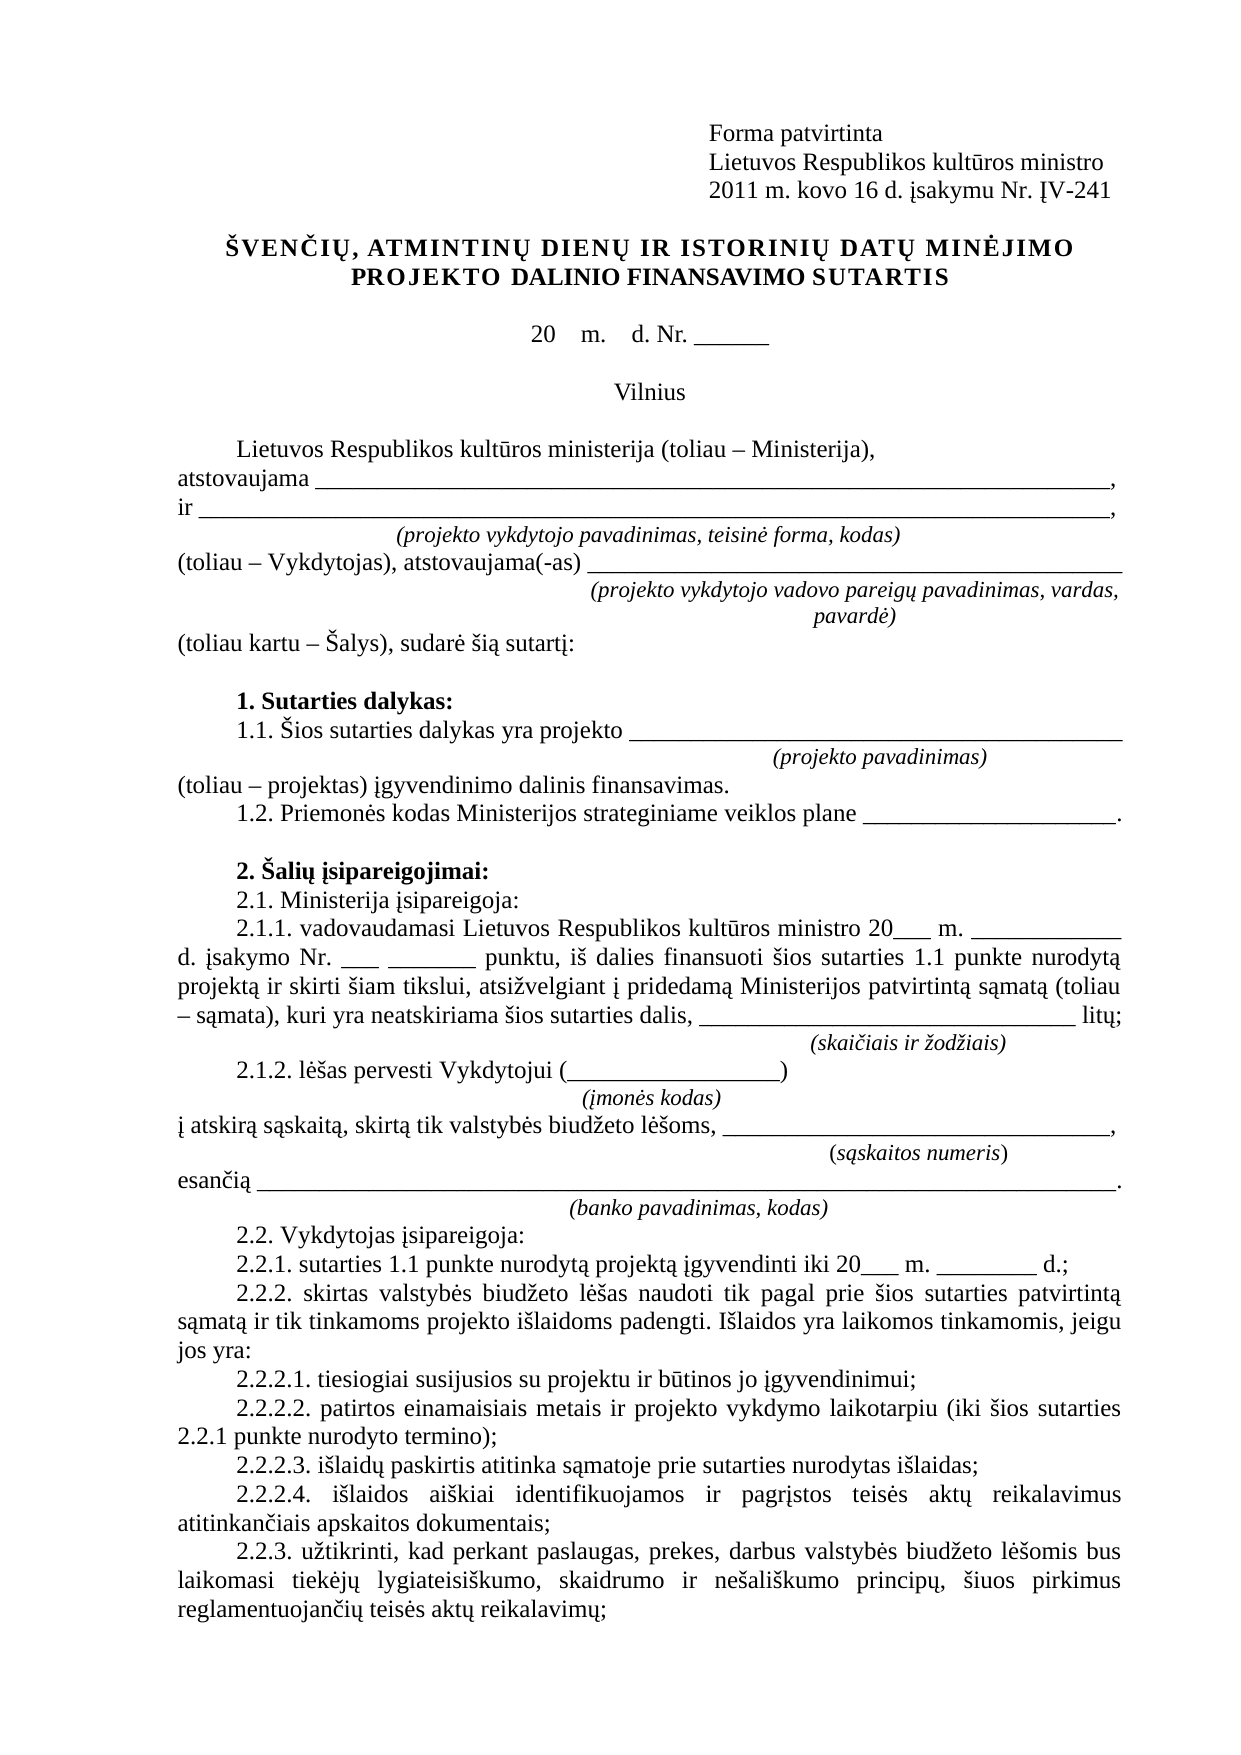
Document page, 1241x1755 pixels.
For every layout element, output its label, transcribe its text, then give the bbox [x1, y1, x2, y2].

text (projekto vykdytojo vadovo pareigų pavadinimas, vardas, pavardė) [590, 576, 1122, 628]
text Lietuvos Respublikos kultūros ministro [177, 147, 1122, 176]
text 2.2.2.4. išlaidos aiškiai identifikuojamos ir pagrįstos teisės aktų reikalavimus atitinkančiais apskaitos dokumentais; [177, 1479, 1122, 1536]
text 2.1.1. vadovaudamasi Lietuvos Respublikos kultūros ministro 20___ m. ____________ d. įsakymo Nr. ___ _______ punktu, iš dalies finansuoti šios sutarties 1.1 punkte nurodytą projektą ir skirti šiam tikslui, atsižvelgiant į pridedamą Ministerijos patvirtintą sąmatą (toliau – sąmata), kuri yra neatskiriama šios sutarties dalis, litų; [177, 913, 1122, 1028]
text 2.1. Ministerija įsipareigoja: [177, 885, 1122, 913]
text (toliau – Vykdytojas), atstovaujama(-as) [177, 547, 1122, 576]
text (įmonės kodas) [177, 1084, 1122, 1110]
text 1.1. Šios sutarties dalykas yra projekto [177, 715, 1122, 743]
text į atskirą sąskaitą, skirtą tik valstybės biudžeto lėšoms, , [177, 1110, 1122, 1139]
text 2011 m. kovo 16 d. įsakymu Nr. ĮV-241 [177, 176, 1122, 204]
text 2.2.3. užtikrinti, kad perkant paslaugas, prekes, darbus valstybės biudžeto lėšomis bus laikomasi tiekėjų lygiateisiškumo, skaidrumo ir nešališkumo principų, šiuos pirkimus reglamentuojančių teisės aktų reikalavimų; [177, 1536, 1122, 1623]
text esančią . [177, 1165, 1122, 1194]
text 2.1.2. lėšas pervesti Vykdytojui (_________________) [177, 1055, 1122, 1084]
text 2.2.1. sutarties 1.1 punkte nurodytą projektą įgyvendinti iki 20___ m. ________ d.; [177, 1249, 1122, 1278]
text 2.2.2.1. tiesiogiai susijusios su projektu ir būtinos jo įgyvendinimui; [177, 1364, 1122, 1393]
text (sąskaitos numeris) [715, 1139, 1122, 1165]
text Lietuvos Respublikos kultūros ministerija (toliau – Ministerija), [177, 434, 1122, 463]
text 1. Sutarties dalykas: [177, 686, 1122, 715]
text 2.2.2. skirtas valstybės biudžeto lėšas naudoti tik pagal prie šios sutarties patvirtintą sąmatą ir tik tinkamoms projekto išlaidoms padengti. Išlaidos yra laikomos tinkamomis, jeigu jos yra: [177, 1278, 1122, 1364]
text 1.2. Priemonės kodas Ministerijos strateginiame veiklos plane . [177, 798, 1122, 827]
text 2. Šalių įsipareigojimai: [177, 856, 1122, 885]
text Vilnius [177, 377, 1122, 406]
text (toliau – projektas) įgyvendinimo dalinis finansavimas. [177, 770, 1122, 798]
text (skaičiais ir žodžiais) [702, 1028, 1122, 1055]
text 20 m. d. Nr. ______ [177, 319, 1122, 348]
text atstovaujama , [177, 463, 1122, 492]
text Forma patvirtinta [709, 118, 1122, 147]
text (toliau kartu – Šalys), sudarė šią sutartį: [177, 628, 1122, 657]
text ŠVENČIŲ, ATMINTINŲ DIENŲ IR ISTORINIŲ DATŲ MINĖJIMO PROJEKTO DALINIO FINANSAVIMO SUTARTIS [177, 233, 1122, 291]
text 2.2. Vykdytojas įsipareigoja: [177, 1220, 1122, 1249]
text 2.2.2.2. patirtos einamaisiais metais ir projekto vykdymo laikotarpiu (iki šios sutarties 2.2.1 punkte nurodyto termino); [177, 1393, 1122, 1450]
text (projekto pavadinimas) [640, 743, 1122, 770]
text (banko pavadinimas, kodas) [277, 1194, 1122, 1220]
text (projekto vykdytojo pavadinimas, teisinė forma, kodas) [177, 521, 1122, 547]
text ir , [177, 492, 1122, 521]
text 2.2.2.3. išlaidų paskirtis atitinka sąmatoje prie sutarties nurodytas išlaidas; [177, 1450, 1122, 1479]
